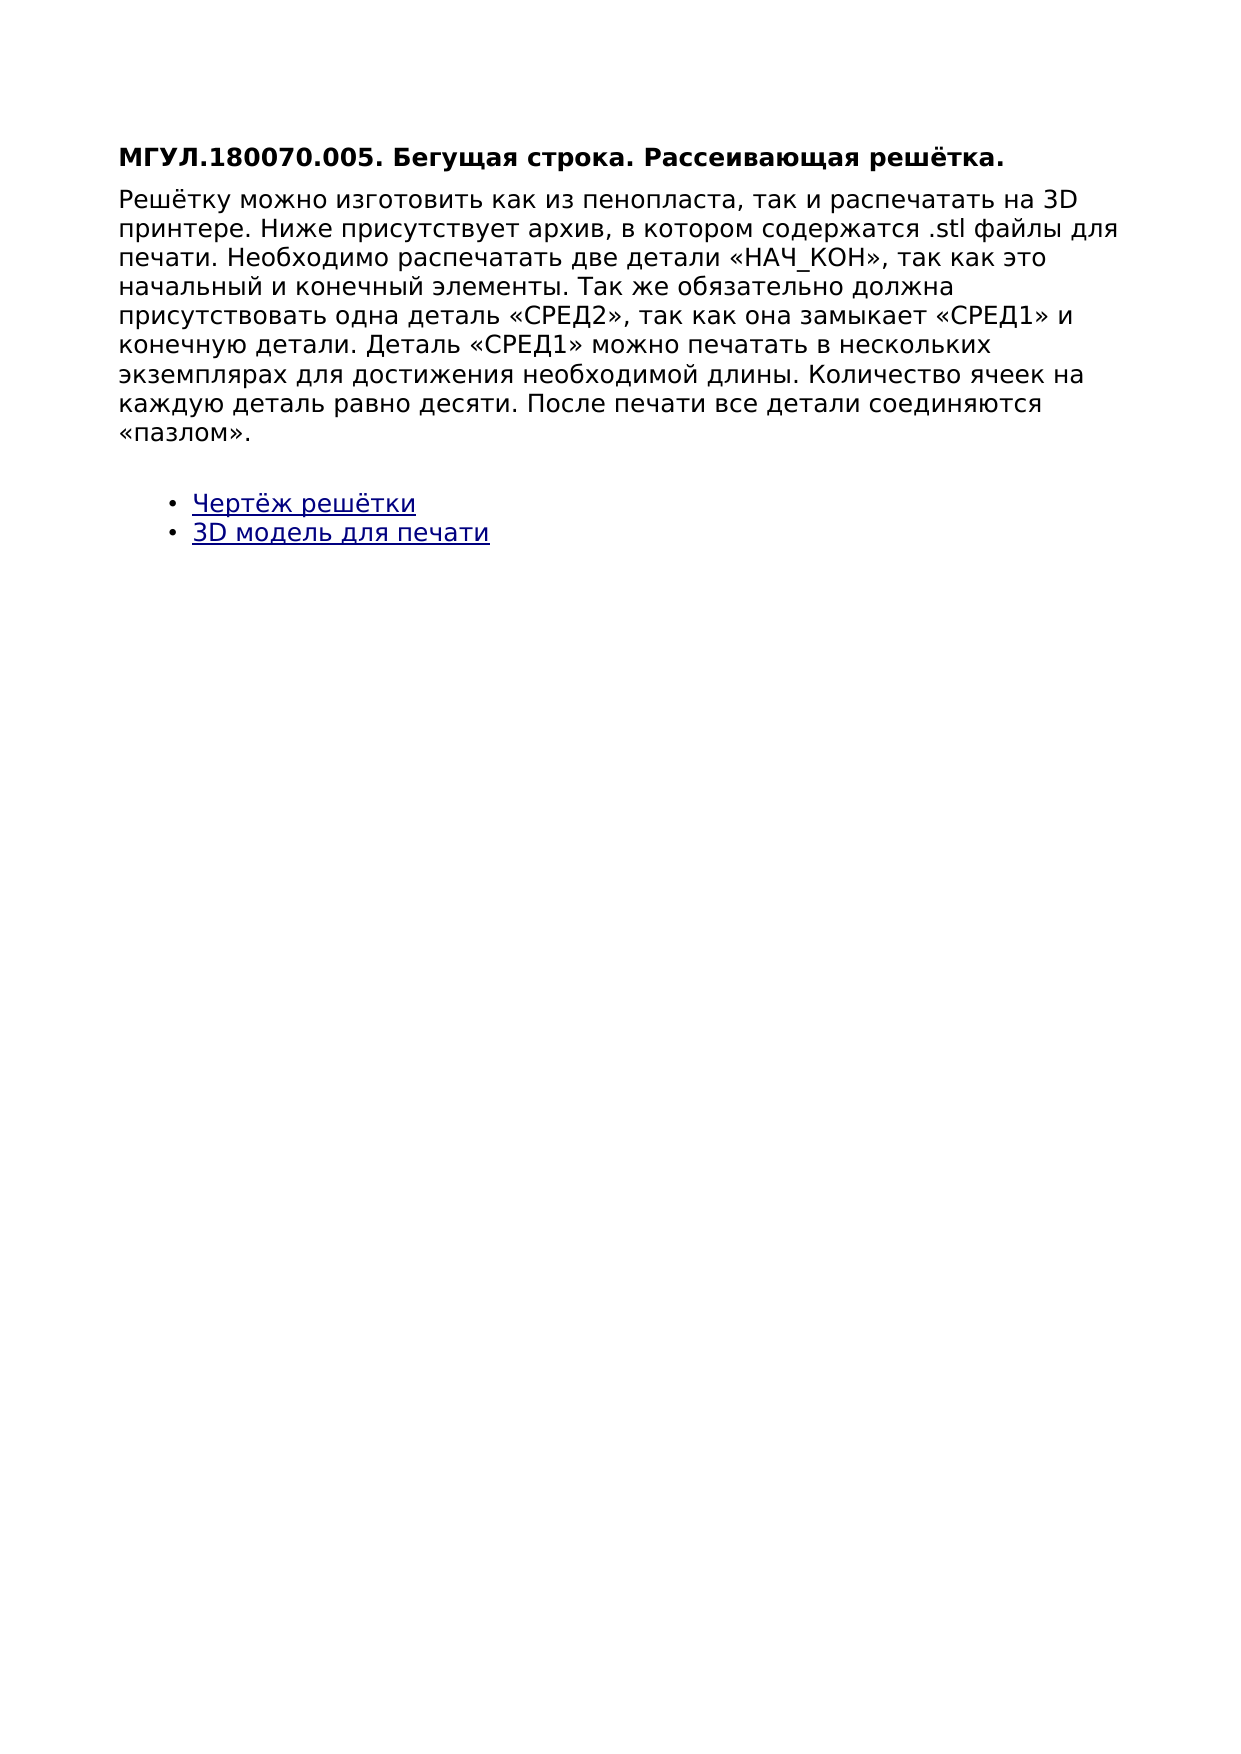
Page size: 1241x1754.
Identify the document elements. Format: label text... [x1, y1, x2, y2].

list 3D модель для печати [177, 518, 1122, 548]
text Решётку можно изготовить как из пенопласта, так и распечатать на 3D принтере. Ниже присутствует архив, в котором содержатся .stl файлы для печати. Необходимо распечатать две детали «НАЧ_КОН», так как это начальный и конечный элементы. Так же обязательно должна присутствовать одна деталь «СРЕД2», так как она замыкает «СРЕД1» и конечную детали. Деталь «СРЕД1» можно печатать в нескольких экземплярах для достижения необходимой длины. Количество ячеек на каждую деталь равно десяти. После печати все детали соединяются «пазлом». [118, 185, 1122, 447]
subtitle МГУЛ.180070.005. Бегущая строка. Рассеивающая решётка. [118, 143, 1122, 172]
list Чертёж решётки [177, 489, 1122, 518]
